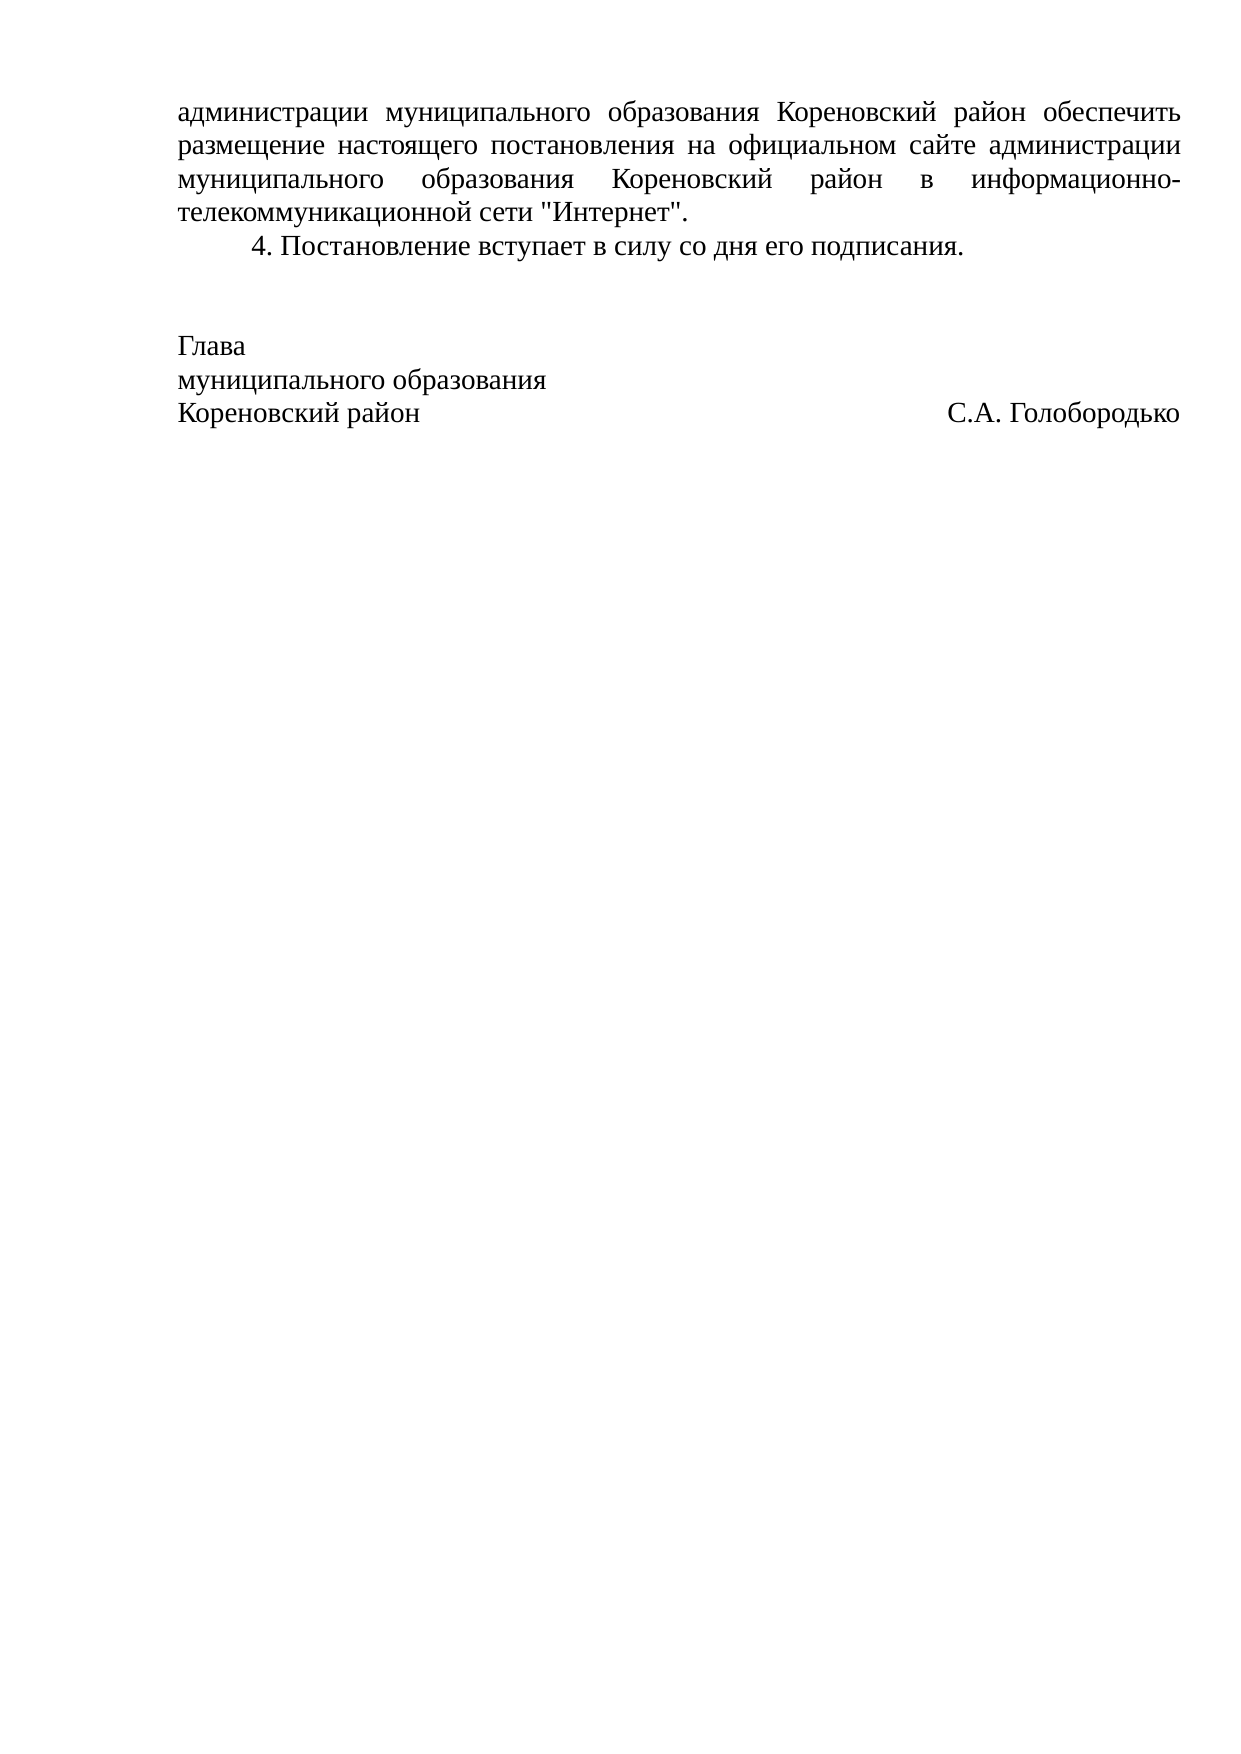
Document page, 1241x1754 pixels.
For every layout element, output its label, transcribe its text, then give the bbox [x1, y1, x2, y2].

text администрации муниципального образования Кореновский район обеспечить размещение настоящего постановления на официальном сайте администрации муниципального образования Кореновский район в информационно-телекоммуникационной сети "Интернет". [177, 94, 1181, 228]
table_header Глава муниципального образования Кореновский район [177, 329, 757, 429]
table_header С.А. Голобородько [758, 329, 1181, 429]
text 4. Постановление вступает в силу со дня его подписания. [177, 228, 1181, 261]
